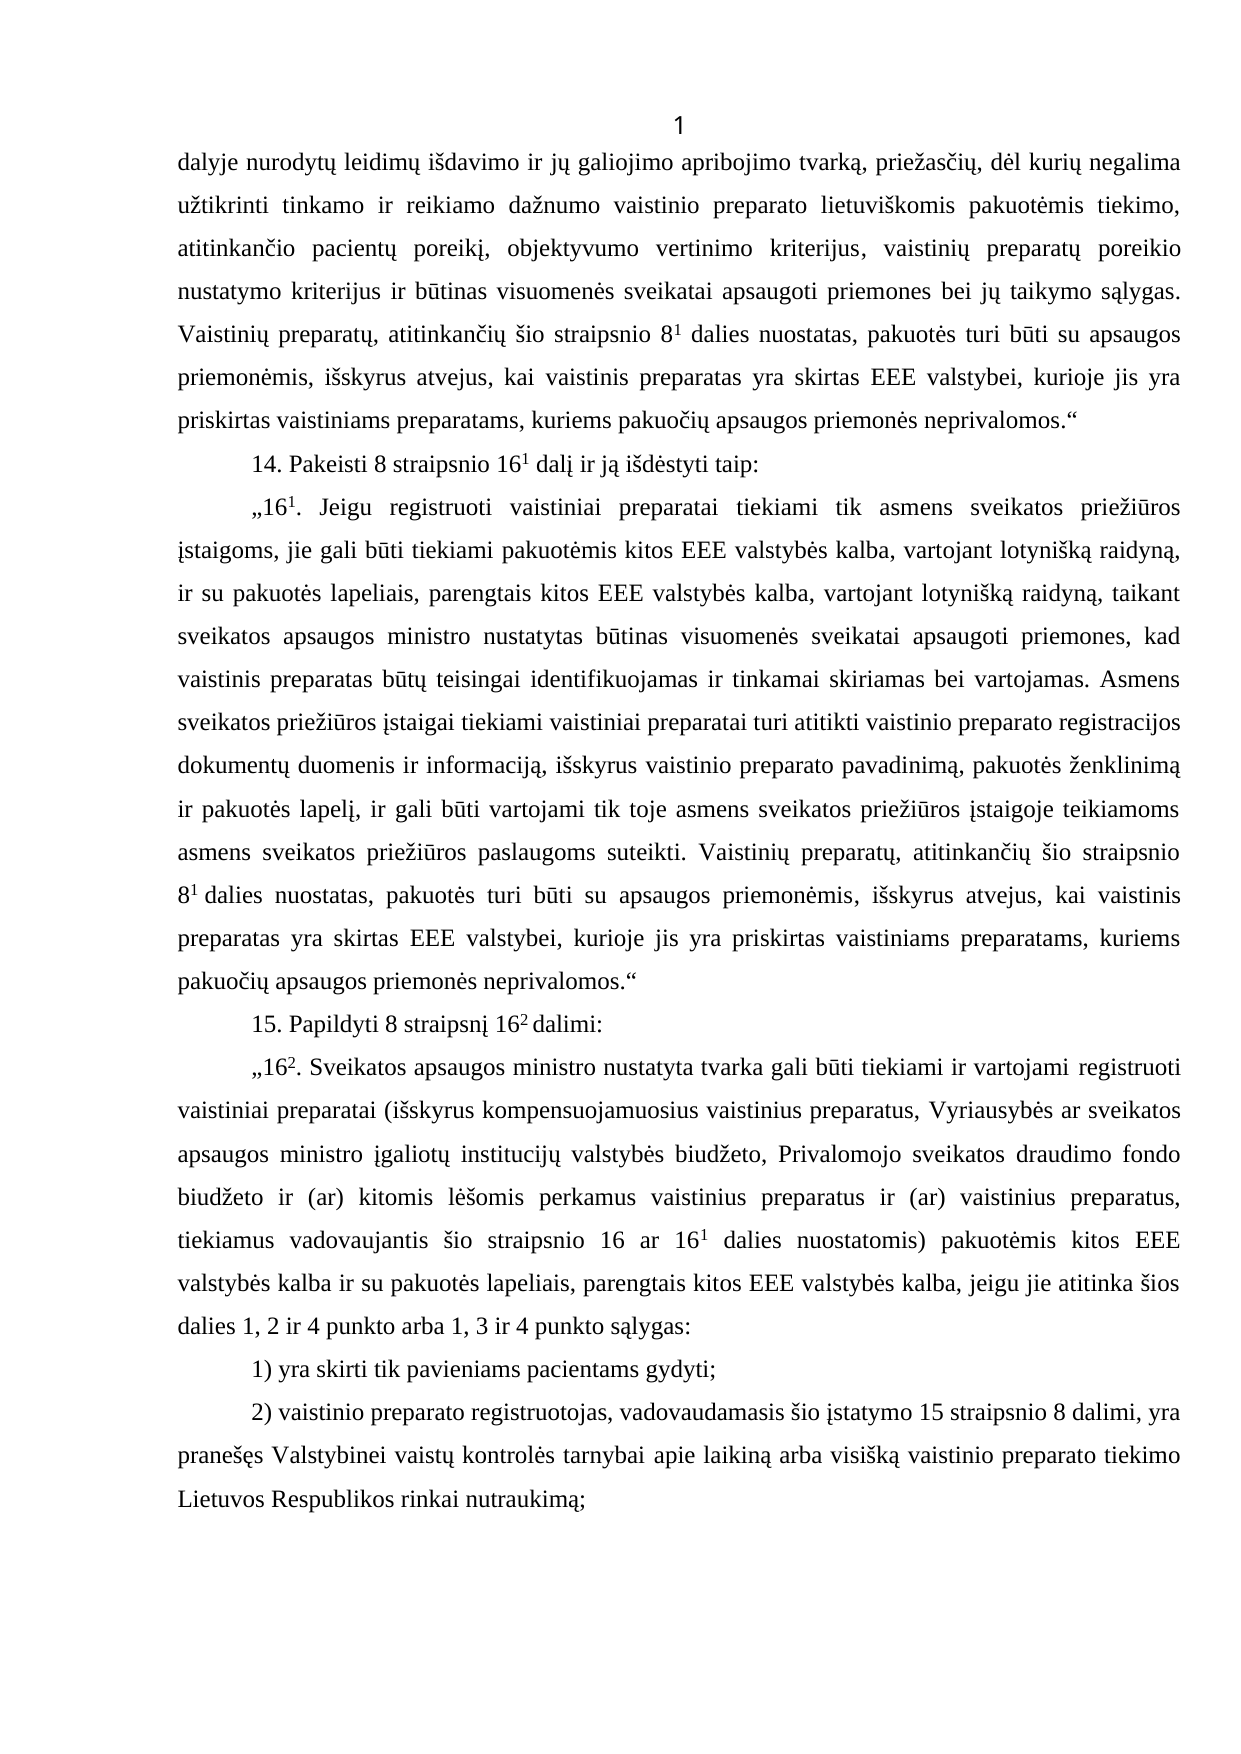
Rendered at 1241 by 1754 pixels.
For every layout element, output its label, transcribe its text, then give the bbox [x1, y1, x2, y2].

text 2) vaistinio preparato registruotojas, vadovaudamasis šio įstatymo 15 straipsnio 8 dalimi, yra pranešęs Valstybinei vaistų kontrolės tarnybai apie laikiną arba visišką vaistinio preparato tiekimo Lietuvos Respublikos rinkai nutraukimą; [177, 1397, 1181, 1512]
text dalyje nurodytų leidimų išdavimo ir jų galiojimo apribojimo tvarką, priežasčių, dėl kurių negalima užtikrinti tinkamo ir reikiamo dažnumo vaistinio preparato lietuviškomis pakuotėmis tiekimo, atitinkančio pacientų poreikį, objektyvumo vertinimo kriterijus, vaistinių preparatų poreikio nustatymo kriterijus ir būtinas visuomenės sveikatai apsaugoti priemones bei jų taikymo sąlygas. Vaistinių preparatų, atitinkančių šio straipsnio 81 dalies nuostatas, pakuotės turi būti su apsaugos priemonėmis, išskyrus atvejus, kai vaistinis preparatas yra skirtas EEE valstybei, kurioje jis yra priskirtas vaistiniams preparatams, kuriems pakuočių apsaugos priemonės neprivalomos.“ [177, 147, 1181, 434]
text 1) yra skirti tik pavieniams pacientams gydyti; [177, 1354, 1181, 1383]
text „161. Jeigu registruoti vaistiniai preparatai tiekiami tik asmens sveikatos priežiūros įstaigoms, jie gali būti tiekiami pakuotėmis kitos EEE valstybės kalba, vartojant lotynišką raidyną, ir su pakuotės lapeliais, parengtais kitos EEE valstybės kalba, vartojant lotynišką raidyną, taikant sveikatos apsaugos ministro nustatytas būtinas visuomenės sveikatai apsaugoti priemones, kad vaistinis preparatas būtų teisingai identifikuojamas ir tinkamai skiriamas bei vartojamas. Asmens sveikatos priežiūros įstaigai tiekiami vaistiniai preparatai turi atitikti vaistinio preparato registracijos dokumentų duomenis ir informaciją, išskyrus vaistinio preparato pavadinimą, pakuotės ženklinimą ir pakuotės lapelį, ir gali būti vartojami tik toje asmens sveikatos priežiūros įstaigoje teikiamoms asmens sveikatos priežiūros paslaugoms suteikti. Vaistinių preparatų, atitinkančių šio straipsnio 81 dalies nuostatas, pakuotės turi būti su apsaugos priemonėmis, išskyrus atvejus, kai vaistinis preparatas yra skirtas EEE valstybei, kurioje jis yra priskirtas vaistiniams preparatams, kuriems pakuočių apsaugos priemonės neprivalomos.“ [177, 492, 1181, 995]
text 14. Pakeisti 8 straipsnio 161 dalį ir ją išdėstyti taip: [177, 449, 1181, 477]
text „162. Sveikatos apsaugos ministro nustatyta tvarka gali būti tiekiami ir vartojami registruoti vaistiniai preparatai (išskyrus kompensuojamuosius vaistinius preparatus, Vyriausybės ar sveikatos apsaugos ministro įgaliotų institucijų valstybės biudžeto, Privalomojo sveikatos draudimo fondo biudžeto ir (ar) kitomis lėšomis perkamus vaistinius preparatus ir (ar) vaistinius preparatus, tiekiamus vadovaujantis šio straipsnio 16 ar 161 dalies nuostatomis) pakuotėmis kitos EEE valstybės kalba ir su pakuotės lapeliais, parengtais kitos EEE valstybės kalba, jeigu jie atitinka šios dalies 1, 2 ir 4 punkto arba 1, 3 ir 4 punkto sąlygas: [177, 1052, 1181, 1340]
text 15. Papildyti 8 straipsnį 162 dalimi: [177, 1009, 1181, 1038]
